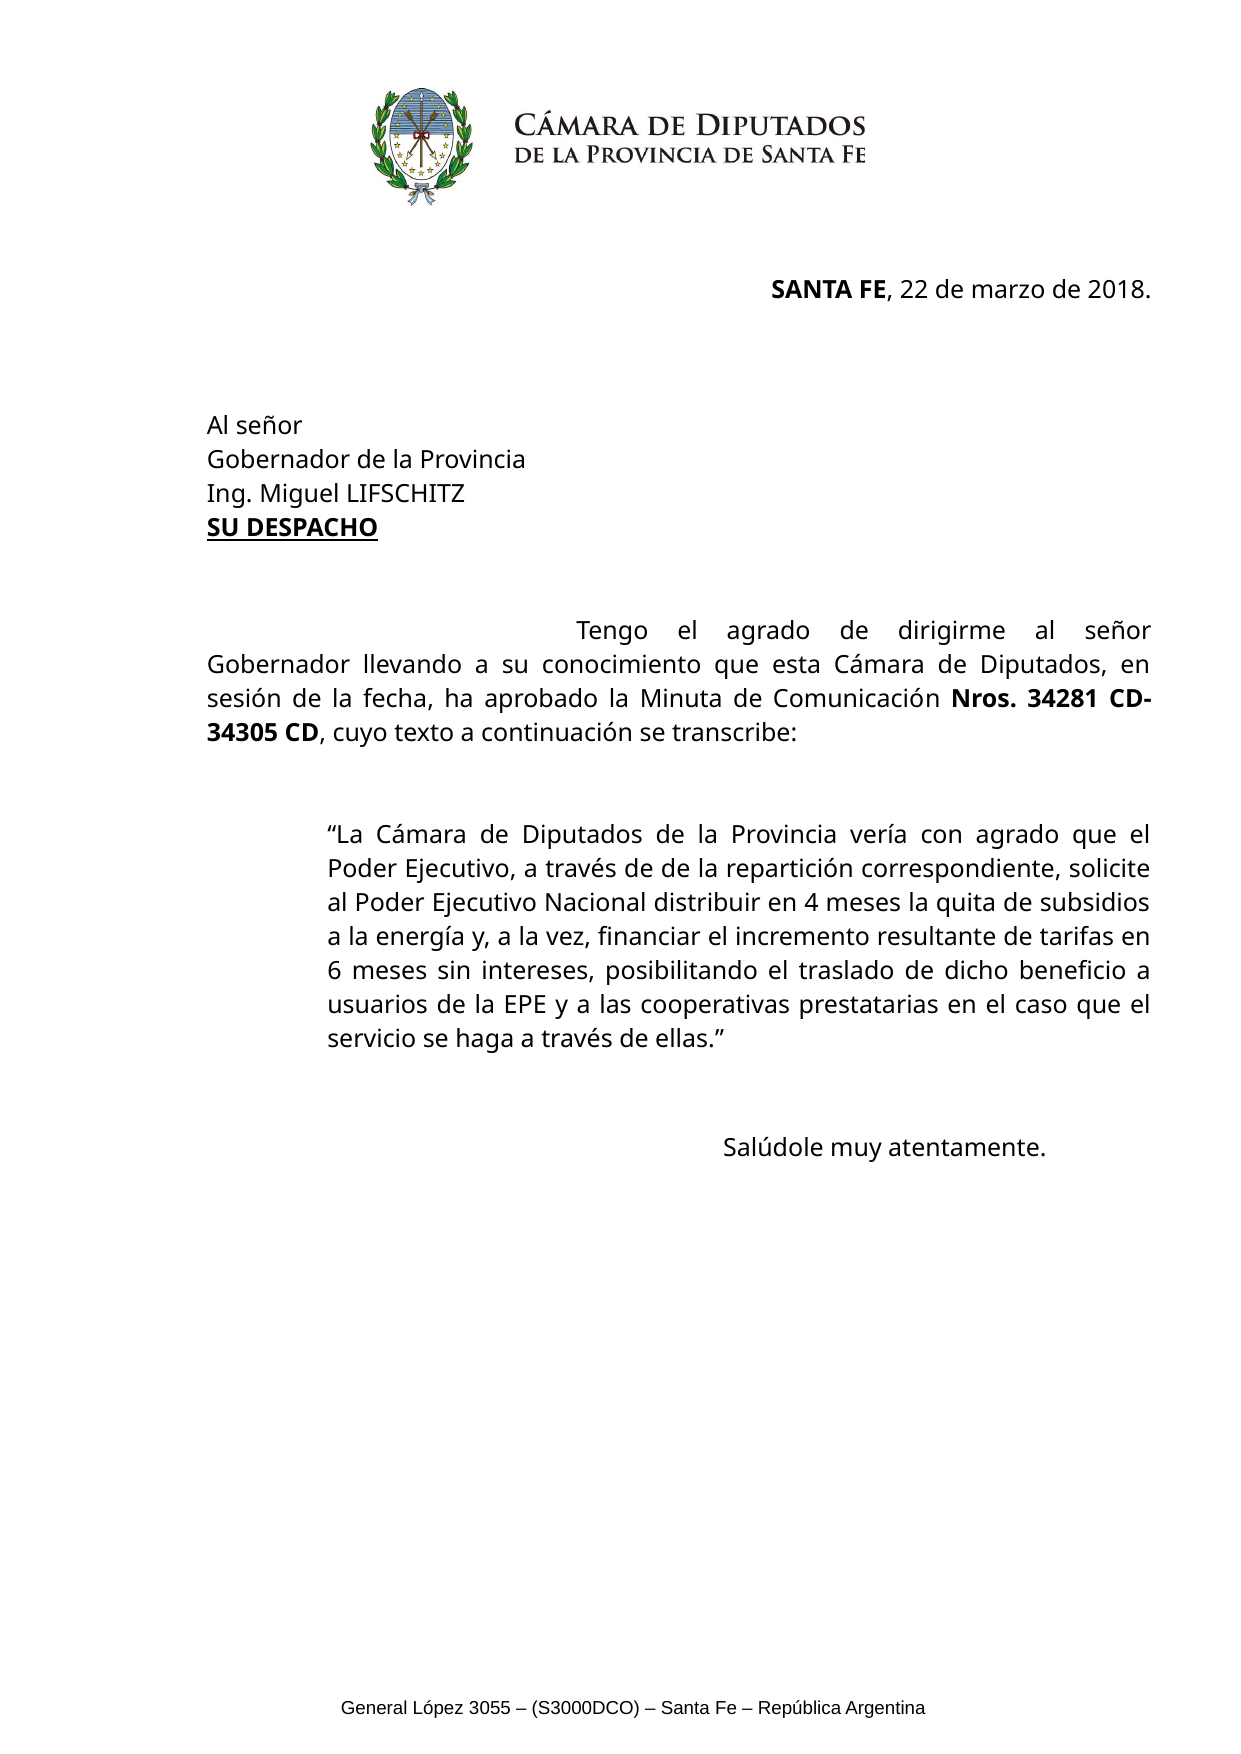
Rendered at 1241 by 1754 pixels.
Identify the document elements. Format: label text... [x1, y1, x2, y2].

text Ing. Miguel LIFSCHITZ [207, 476, 1152, 510]
text SANTA FE, 22 de marzo de 2018. [207, 272, 1152, 306]
text “La Cámara de Diputados de la Provincia vería con agrado que el Poder Ejecutivo, a través de de la repartición correspondiente, solicite al Poder Ejecutivo Nacional distribuir en 4 meses la quita de subsidios a la energía y, a la vez, financiar el incremento resultante de tarifas en 6 meses sin intereses, posibilitando el traslado de dicho beneficio a usuarios de la EPE y a las cooperativas prestatarias en el caso que el servicio se haga a través de ellas.” [327, 817, 1152, 1055]
text Al señor [207, 408, 1152, 442]
text Tengo el agrado de dirigirme al señor Gobernador llevando a su conocimiento que esta Cámara de Diputados, en sesión de la fecha, ha aprobado la Minuta de Comunicación Nros. 34281 CD-34305 CD, cuyo texto a continuación se transcribe: [207, 612, 1152, 748]
text SU DESPACHO [207, 510, 1152, 544]
text Salúdole muy atentamente. [649, 1129, 1152, 1163]
text Gobernador de la Provincia [207, 442, 1152, 476]
picture [370, 88, 866, 210]
